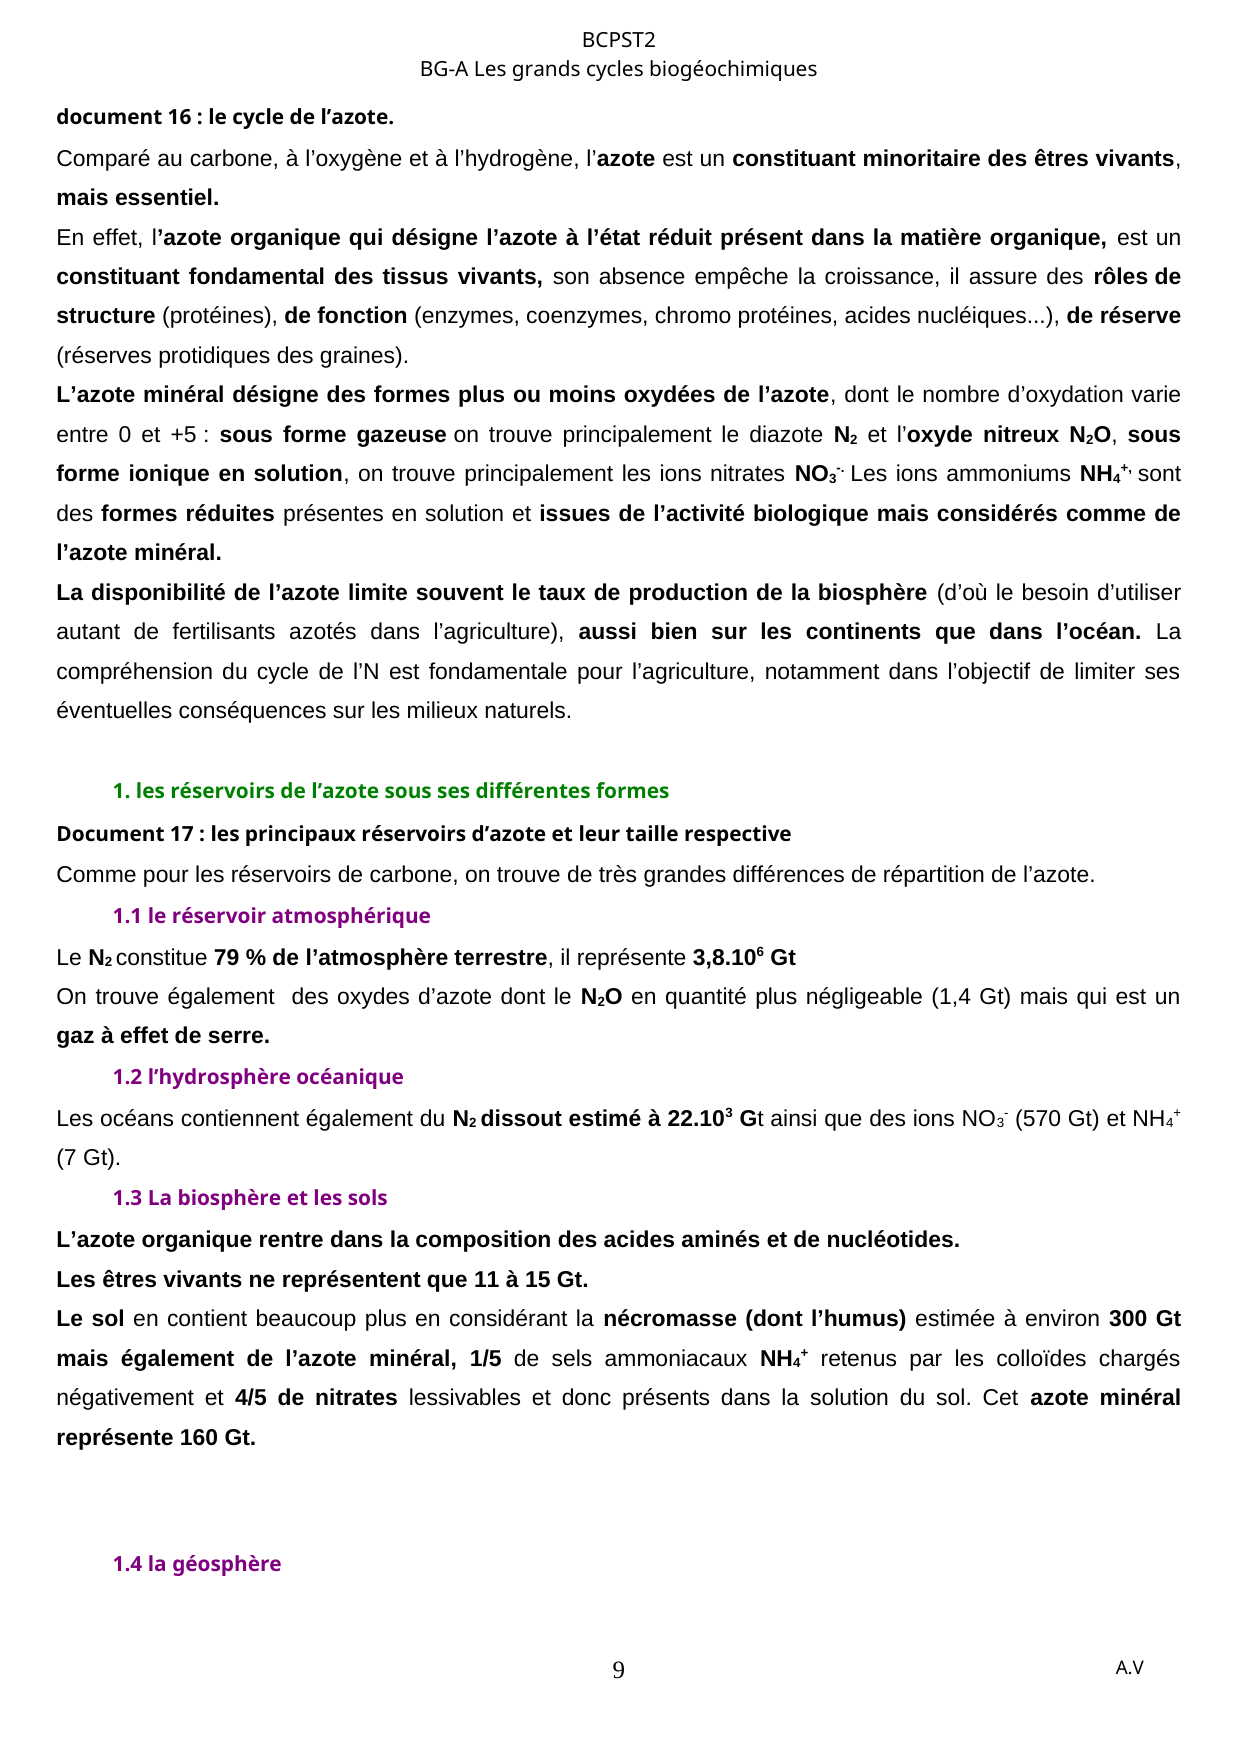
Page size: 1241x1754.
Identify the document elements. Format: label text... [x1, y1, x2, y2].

text On trouve également des oxydes d’azote dont le N2O en quantité plus négligeable (1,4 Gt) mais qui est un gaz à effet de serre. [56, 983, 1181, 1049]
text Le N2 constitue 79 % de l’atmosphère terrestre, il représente 3,8.106 Gt [56, 943, 1181, 970]
text Les océans contiennent également du N2 dissout estimé à 22.103 Gt ainsi que des ions NO3- (570 Gt) et NH4+ (7 Gt). [56, 1104, 1181, 1170]
text Comparé au carbone, à l’oxygène et à l’hydrogène, l’azote est un constituant minoritaire des êtres vivants, mais essentiel. [56, 144, 1181, 210]
text Comme pour les réservoirs de carbone, on trouve de très grandes différences de répartition de l’azote. [56, 861, 1181, 888]
text En effet, l’azote organique qui désigne l’azote à l’état réduit présent dans la matière organique, est un constituant fondamental des tissus vivants, son absence empêche la croissance, il assure des rôles de structure (protéines), de fonction (enzymes, coenzymes, chromo protéines, acides nucléiques...), de réserve (réserves protidiques des graines). [56, 223, 1181, 368]
text Document 17 : les principaux réservoirs d’azote et leur taille respective [56, 819, 1181, 847]
text 1.4 la géosphère [56, 1549, 1181, 1578]
text L’azote minéral désigne des formes plus ou moins oxydées de l’azote, dont le nombre d’oxydation varie entre 0 et +5 : sous forme gazeuse on trouve principalement le diazote N2 et l’oxyde nitreux N2O, sous forme ionique en solution, on trouve principalement les ions nitrates NO3-. Les ions ammoniums NH4+, sont des formes réduites présentes en solution et issues de l’activité biologique mais considérés comme de l’azote minéral. [56, 381, 1181, 566]
text 1.1 le réservoir atmosphérique [56, 901, 1181, 929]
text 1.3 La biosphère et les sols [56, 1183, 1181, 1212]
text Le sol en contient beaucoup plus en considérant la nécromasse (dont l’humus) estimée à environ 300 Gt mais également de l’azote minéral, 1/5 de sels ammoniacaux NH4+ retenus par les colloïdes chargés négativement et 4/5 de nitrates lessivables et donc présents dans la solution du sol. Cet azote minéral représente 160 Gt. [56, 1305, 1181, 1450]
text L’azote organique rentre dans la composition des acides aminés et de nucléotides. [56, 1226, 1181, 1252]
list document 16 : le cycle de l’azote. [56, 102, 1181, 130]
list 1. les réservoirs de l’azote sous ses différentes formes [56, 776, 1181, 805]
text 1.2 l’hydrosphère océanique [56, 1062, 1181, 1090]
text Les êtres vivants ne représentent que 11 à 15 Gt. [56, 1266, 1181, 1292]
text La disponibilité de l’azote limite souvent le taux de production de la biosphère (d’où le besoin d’utiliser autant de fertilisants azotés dans l’agriculture), aussi bien sur les continents que dans l’océan. La compréhension du cycle de l’N est fondamentale pour l’agriculture, notamment dans l’objectif de limiter ses éventuelles conséquences sur les milieux naturels. [56, 579, 1181, 724]
